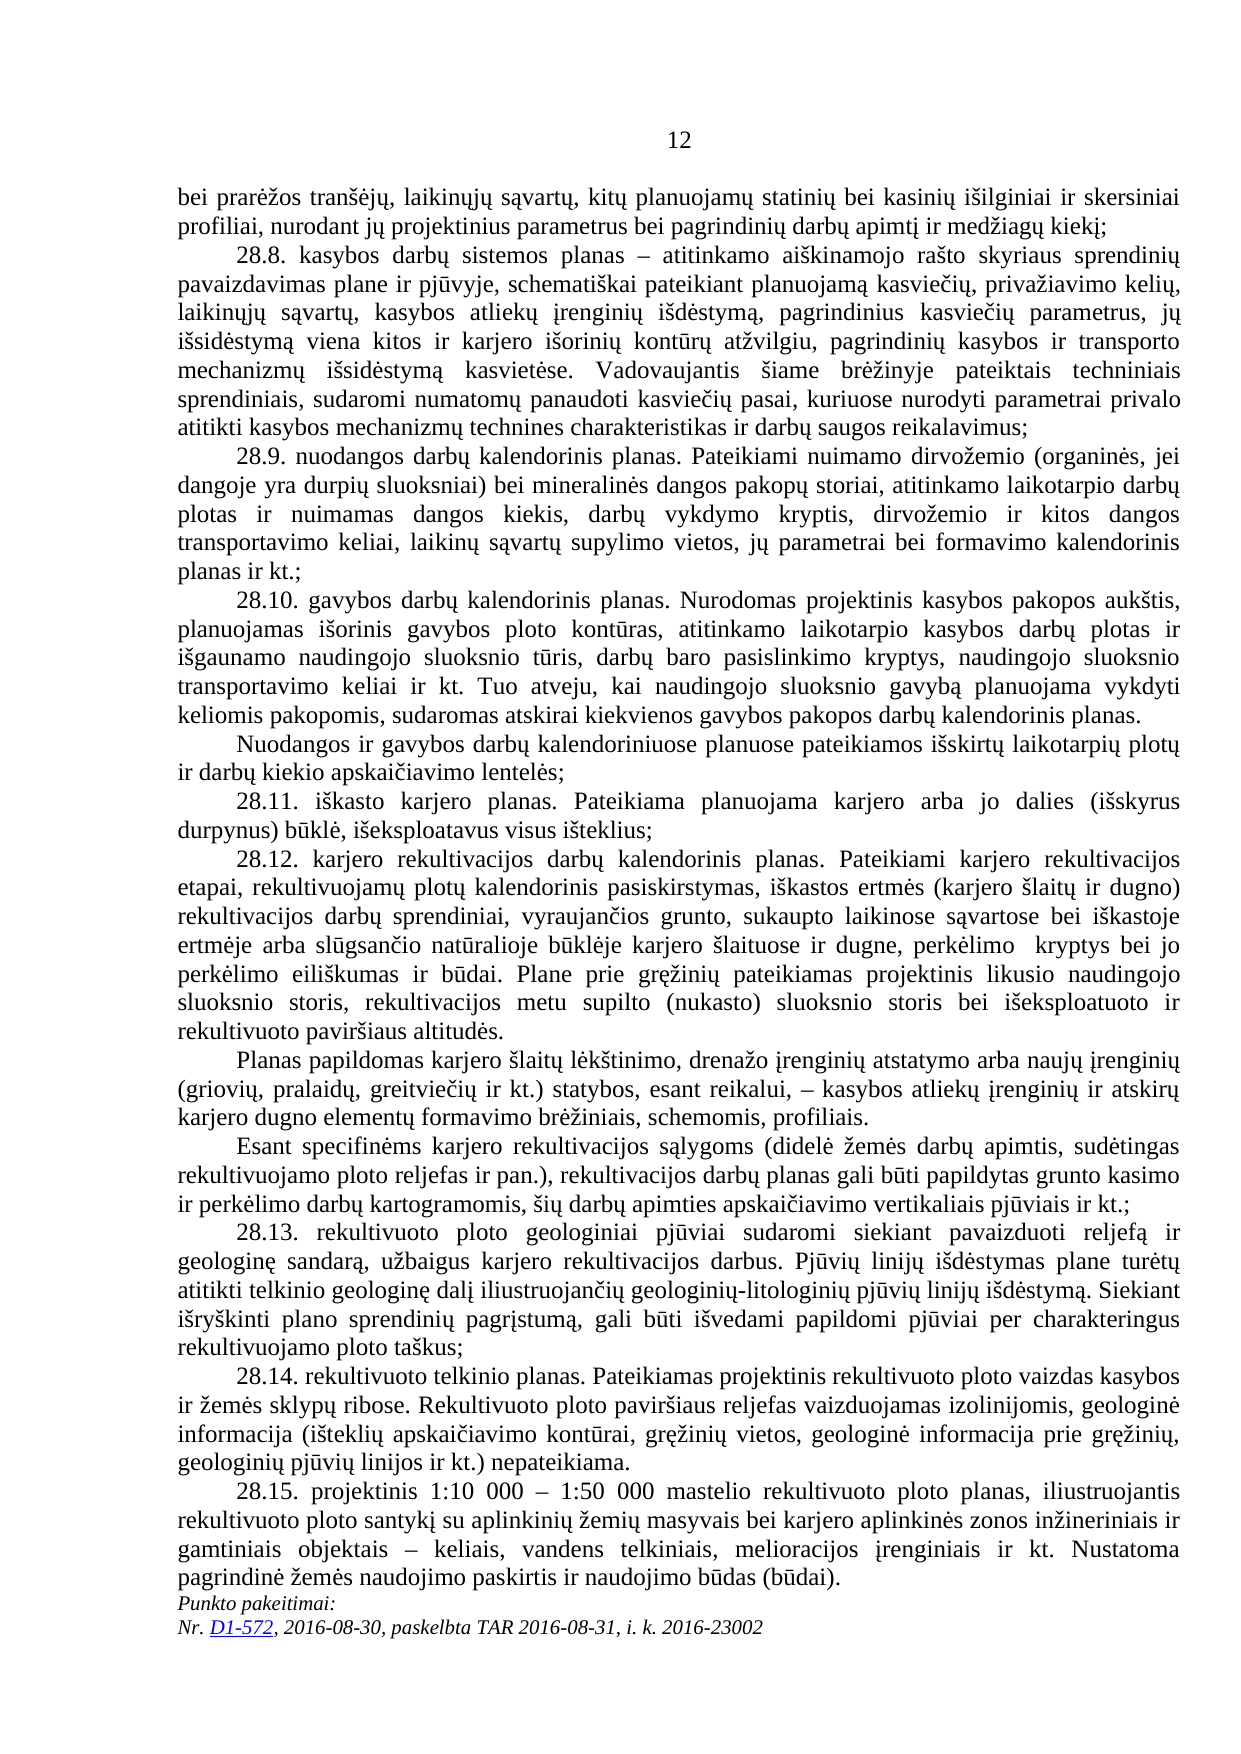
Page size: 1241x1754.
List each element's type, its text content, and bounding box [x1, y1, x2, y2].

text Punkto pakeitimai: [177, 1591, 1181, 1615]
text 28.13. rekultivuoto ploto geologiniai pjūviai sudaromi siekiant pavaizduoti reljefą ir geologinę sandarą, užbaigus karjero rekultivacijos darbus. Pjūvių linijų išdėstymas plane turėtų atitikti telkinio geologinę dalį iliustruojančių geologinių-litologinių pjūvių linijų išdėstymą. Siekiant išryškinti plano sprendinių pagrįstumą, gali būti išvedami papildomi pjūviai per charakteringus rekultivuojamo ploto taškus; [177, 1217, 1181, 1361]
text 28.10. gavybos darbų kalendorinis planas. Nurodomas projektinis kasybos pakopos aukštis, planuojamas išorinis gavybos ploto kontūras, atitinkamo laikotarpio kasybos darbų plotas ir išgaunamo naudingojo sluoksnio tūris, darbų baro pasislinkimo kryptys, naudingojo sluoksnio transportavimo keliai ir kt. Tuo atveju, kai naudingojo sluoksnio gavybą planuojama vykdyti keliomis pakopomis, sudaromas atskirai kiekvienos gavybos pakopos darbų kalendorinis planas. [177, 585, 1181, 729]
text Planas papildomas karjero šlaitų lėkštinimo, drenažo įrenginių atstatymo arba naujų įrenginių (griovių, pralaidų, greitviečių ir kt.) statybos, esant reikalui, – kasybos atliekų įrenginių ir atskirų karjero dugno elementų formavimo brėžiniais, schemomis, profiliais. [177, 1045, 1181, 1131]
text bei prarėžos tranšėjų, laikinųjų sąvartų, kitų planuojamų statinių bei kasinių išilginiai ir skersiniai profiliai, nurodant jų projektinius parametrus bei pagrindinių darbų apimtį ir medžiagų kiekį; [177, 182, 1181, 240]
text Nuodangos ir gavybos darbų kalendoriniuose planuose pateikiamos išskirtų laikotarpių plotų ir darbų kiekio apskaičiavimo lentelės; [177, 729, 1181, 786]
text 28.15. projektinis 1:10 000 – 1:50 000 mastelio rekultivuoto ploto planas, iliustruojantis rekultivuoto ploto santykį su aplinkinių žemių masyvais bei karjero aplinkinės zonos inžineriniais ir gamtiniais objektais – keliais, vandens telkiniais, melioracijos įrenginiais ir kt. Nustatoma pagrindinė žemės naudojimo paskirtis ir naudojimo būdas (būdai). [177, 1476, 1181, 1591]
text 28.9. nuodangos darbų kalendorinis planas. Pateikiami nuimamo dirvožemio (organinės, jei dangoje yra durpių sluoksniai) bei mineralinės dangos pakopų storiai, atitinkamo laikotarpio darbų plotas ir nuimamas dangos kiekis, darbų vykdymo kryptis, dirvožemio ir kitos dangos transportavimo keliai, laikinų sąvartų supylimo vietos, jų parametrai bei formavimo kalendorinis planas ir kt.; [177, 441, 1181, 585]
text Nr. D1-572, 2016-08-30, paskelbta TAR 2016-08-31, i. k. 2016-23002 [177, 1615, 1181, 1639]
text 28.8. kasybos darbų sistemos planas – atitinkamo aiškinamojo rašto skyriaus sprendinių pavaizdavimas plane ir pjūvyje, schematiškai pateikiant planuojamą kasviečių, privažiavimo kelių, laikinųjų sąvartų, kasybos atliekų įrenginių išdėstymą, pagrindinius kasviečių parametrus, jų išsidėstymą viena kitos ir karjero išorinių kontūrų atžvilgiu, pagrindinių kasybos ir transporto mechanizmų išsidėstymą kasvietėse. Vadovaujantis šiame brėžinyje pateiktais techniniais sprendiniais, sudaromi numatomų panaudoti kasviečių pasai, kuriuose nurodyti parametrai privalo atitikti kasybos mechanizmų technines charakteristikas ir darbų saugos reikalavimus; [177, 240, 1181, 441]
text Esant specifinėms karjero rekultivacijos sąlygoms (didelė žemės darbų apimtis, sudėtingas rekultivuojamo ploto reljefas ir pan.), rekultivacijos darbų planas gali būti papildytas grunto kasimo ir perkėlimo darbų kartogramomis, šių darbų apimties apskaičiavimo vertikaliais pjūviais ir kt.; [177, 1131, 1181, 1217]
text 28.12. karjero rekultivacijos darbų kalendorinis planas. Pateikiami karjero rekultivacijos etapai, rekultivuojamų plotų kalendorinis pasiskirstymas, iškastos ertmės (karjero šlaitų ir dugno) rekultivacijos darbų sprendiniai, vyraujančios grunto, sukaupto laikinose sąvartose bei iškastoje ertmėje arba slūgsančio natūralioje būklėje karjero šlaituose ir dugne, perkėlimo kryptys bei jo perkėlimo eiliškumas ir būdai. Plane prie gręžinių pateikiamas projektinis likusio naudingojo sluoksnio storis, rekultivacijos metu supilto (nukasto) sluoksnio storis bei išeksploatuoto ir rekultivuoto paviršiaus altitudės. [177, 844, 1181, 1045]
text 28.11. iškasto karjero planas. Pateikiama planuojama karjero arba jo dalies (išskyrus durpynus) būklė, išeksploatavus visus išteklius; [177, 786, 1181, 844]
text 28.14. rekultivuoto telkinio planas. Pateikiamas projektinis rekultivuoto ploto vaizdas kasybos ir žemės sklypų ribose. Rekultivuoto ploto paviršiaus reljefas vaizduojamas izolinijomis, geologinė informacija (išteklių apskaičiavimo kontūrai, gręžinių vietos, geologinė informacija prie gręžinių, geologinių pjūvių linijos ir kt.) nepateikiama. [177, 1361, 1181, 1476]
